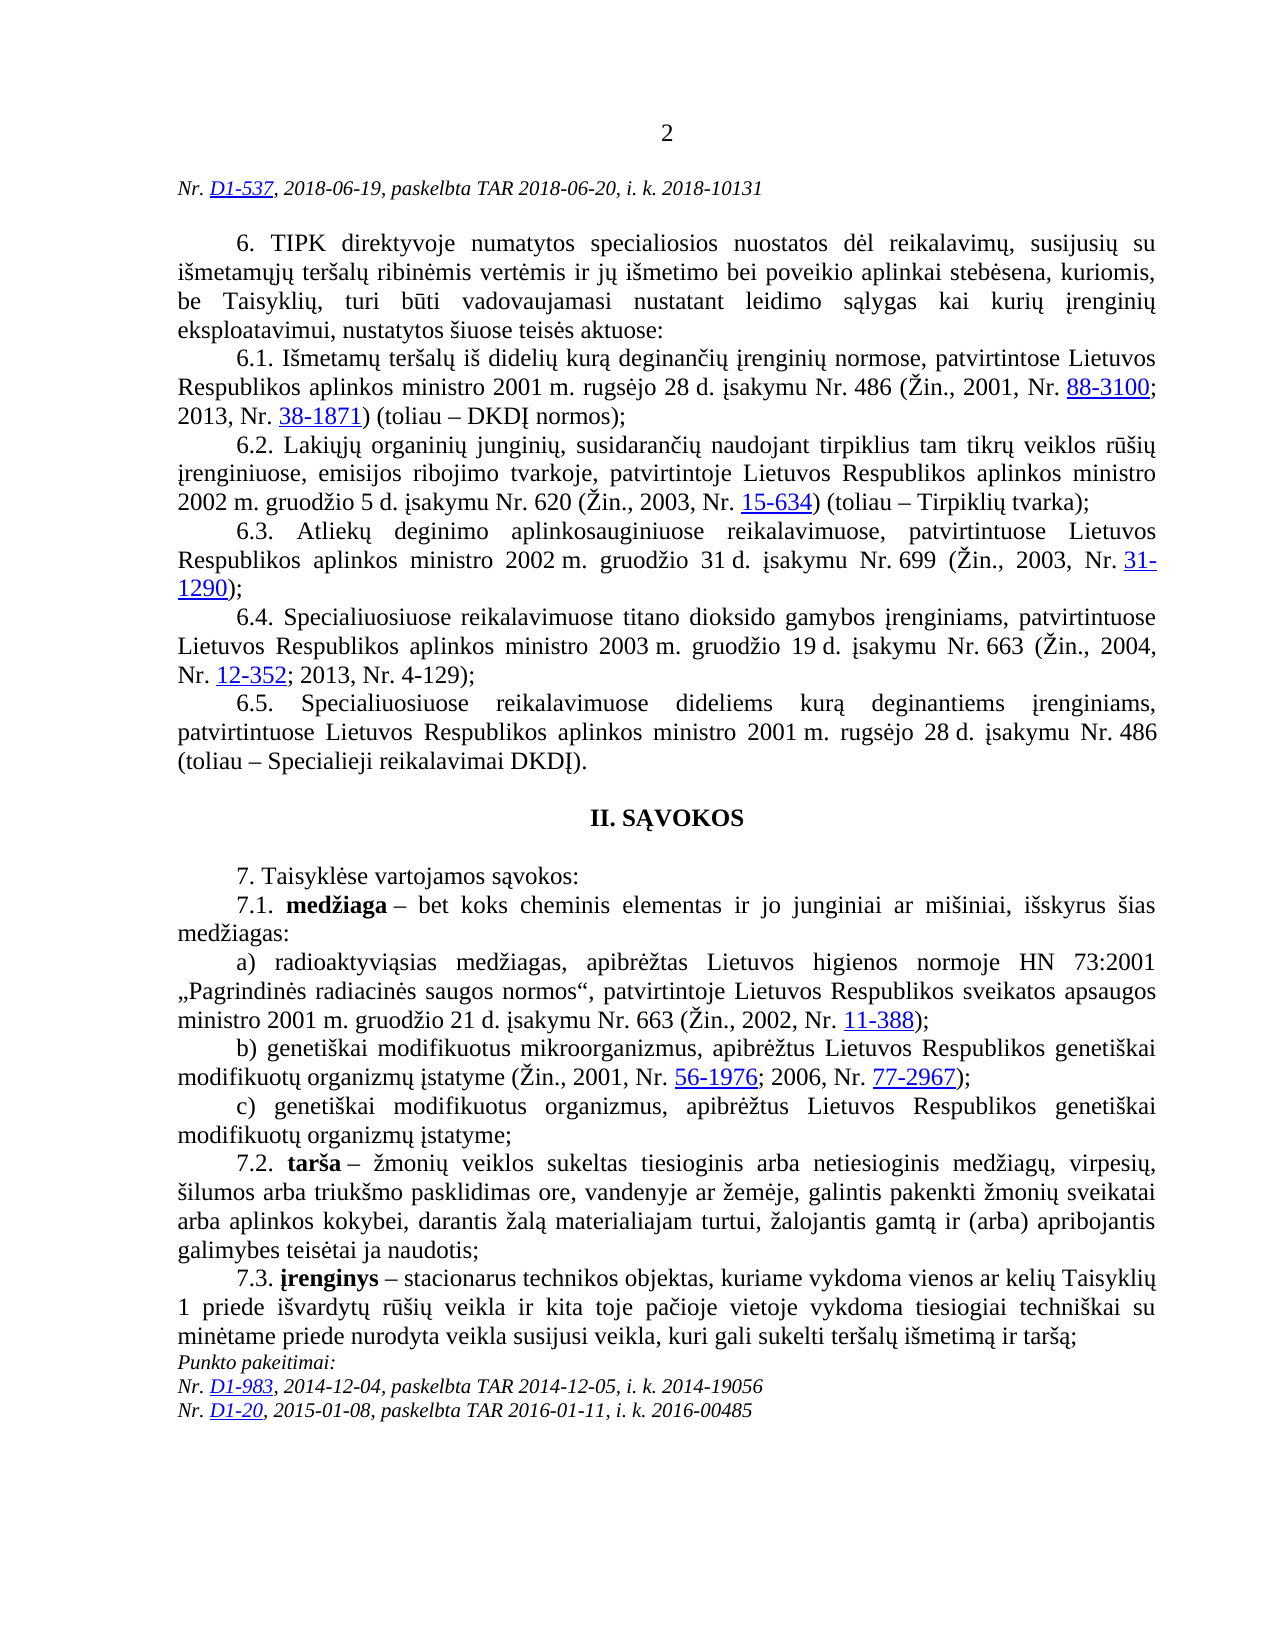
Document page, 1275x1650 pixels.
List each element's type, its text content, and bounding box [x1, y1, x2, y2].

text II. SĄVOKOS [177, 803, 1157, 832]
text 6. TIPK direktyvoje numatytos specialiosios nuostatos dėl reikalavimų, susijusių su išmetamųjų teršalų ribinėmis vertėmis ir jų išmetimo bei poveikio aplinkai stebėsena, kuriomis, be Taisyklių, turi būti vadovaujamasi nustatant leidimo sąlygas kai kurių įrenginių eksploatavimui, nustatytos šiuose teisės aktuose: [177, 228, 1157, 343]
text 7. Taisyklėse vartojamos sąvokos: [177, 861, 1157, 890]
text 7.1. medžiaga – bet koks cheminis elementas ir jo junginiai ar mišiniai, išskyrus šias medžiagas: [177, 890, 1157, 947]
text 6.1. Išmetamų teršalų iš didelių kurą deginančių įrenginių normose, patvirtintose Lietuvos Respublikos aplinkos ministro 2001 m. rugsėjo 28 d. įsakymu Nr. 486 (Žin., 2001, Nr. 88-3100; 2013, Nr. 38-1871) (toliau – DKDĮ normos); [177, 343, 1157, 430]
text 7.3. įrenginys – stacionarus technikos objektas, kuriame vykdoma vienos ar kelių Taisyklių 1 priede išvardytų rūšių veikla ir kita toje pačioje vietoje vykdoma tiesiogiai techniškai su minėtame priede nurodyta veikla susijusi veikla, kuri gali sukelti teršalų išmetimą ir taršą; [177, 1263, 1157, 1350]
text 6.2. Lakiųjų organinių junginių, susidarančių naudojant tirpiklius tam tikrų veiklos rūšių įrenginiuose, emisijos ribojimo tvarkoje, patvirtintoje Lietuvos Respublikos aplinkos ministro 2002 m. gruodžio 5 d. įsakymu Nr. 620 (Žin., 2003, Nr. 15-634) (toliau – Tirpiklių tvarka); [177, 430, 1157, 516]
text a) radioaktyviąsias medžiagas, apibrėžtas Lietuvos higienos normoje HN 73:2001 „Pagrindinės radiacinės saugos normos“, patvirtintoje Lietuvos Respublikos sveikatos apsaugos ministro 2001 m. gruodžio 21 d. įsakymu Nr. 663 (Žin., 2002, Nr. 11-388); [177, 947, 1157, 1033]
text Nr. D1-537, 2018-06-19, paskelbta TAR 2018-06-20, i. k. 2018-10131 [177, 176, 1157, 200]
text Nr. D1-20, 2015-01-08, paskelbta TAR 2016-01-11, i. k. 2016-00485 [177, 1398, 1157, 1422]
text c) genetiškai modifikuotus organizmus, apibrėžtus Lietuvos Respublikos genetiškai modifikuotų organizmų įstatyme; [177, 1091, 1157, 1148]
text 6.4. Specialiuosiuose reikalavimuose titano dioksido gamybos įrenginiams, patvirtintuose Lietuvos Respublikos aplinkos ministro 2003 m. gruodžio 19 d. įsakymu Nr. 663 (Žin., 2004, Nr. 12-352; 2013, Nr. 4-129); [177, 602, 1157, 688]
text b) genetiškai modifikuotus mikroorganizmus, apibrėžtus Lietuvos Respublikos genetiškai modifikuotų organizmų įstatyme (Žin., 2001, Nr. 56-1976; 2006, Nr. 77-2967); [177, 1033, 1157, 1091]
text 6.5. Specialiuosiuose reikalavimuose dideliems kurą deginantiems įrenginiams, patvirtintuose Lietuvos Respublikos aplinkos ministro 2001 m. rugsėjo 28 d. įsakymu Nr. 486 (toliau – Specialieji reikalavimai DKDĮ). [177, 688, 1157, 775]
text Nr. D1-983, 2014-12-04, paskelbta TAR 2014-12-05, i. k. 2014-19056 [177, 1374, 1157, 1398]
text Punkto pakeitimai: [177, 1350, 1157, 1374]
text 6.3. Atliekų deginimo aplinkosauginiuose reikalavimuose, patvirtintuose Lietuvos Respublikos aplinkos ministro 2002 m. gruodžio 31 d. įsakymu Nr. 699 (Žin., 2003, Nr. 31-1290); [177, 516, 1157, 602]
text 7.2. tarša – žmonių veiklos sukeltas tiesioginis arba netiesioginis medžiagų, virpesių, šilumos arba triukšmo pasklidimas ore, vandenyje ar žemėje, galintis pakenkti žmonių sveikatai arba aplinkos kokybei, darantis žalą materialiajam turtui, žalojantis gamtą ir (arba) apribojantis galimybes teisėtai ja naudotis; [177, 1148, 1157, 1263]
